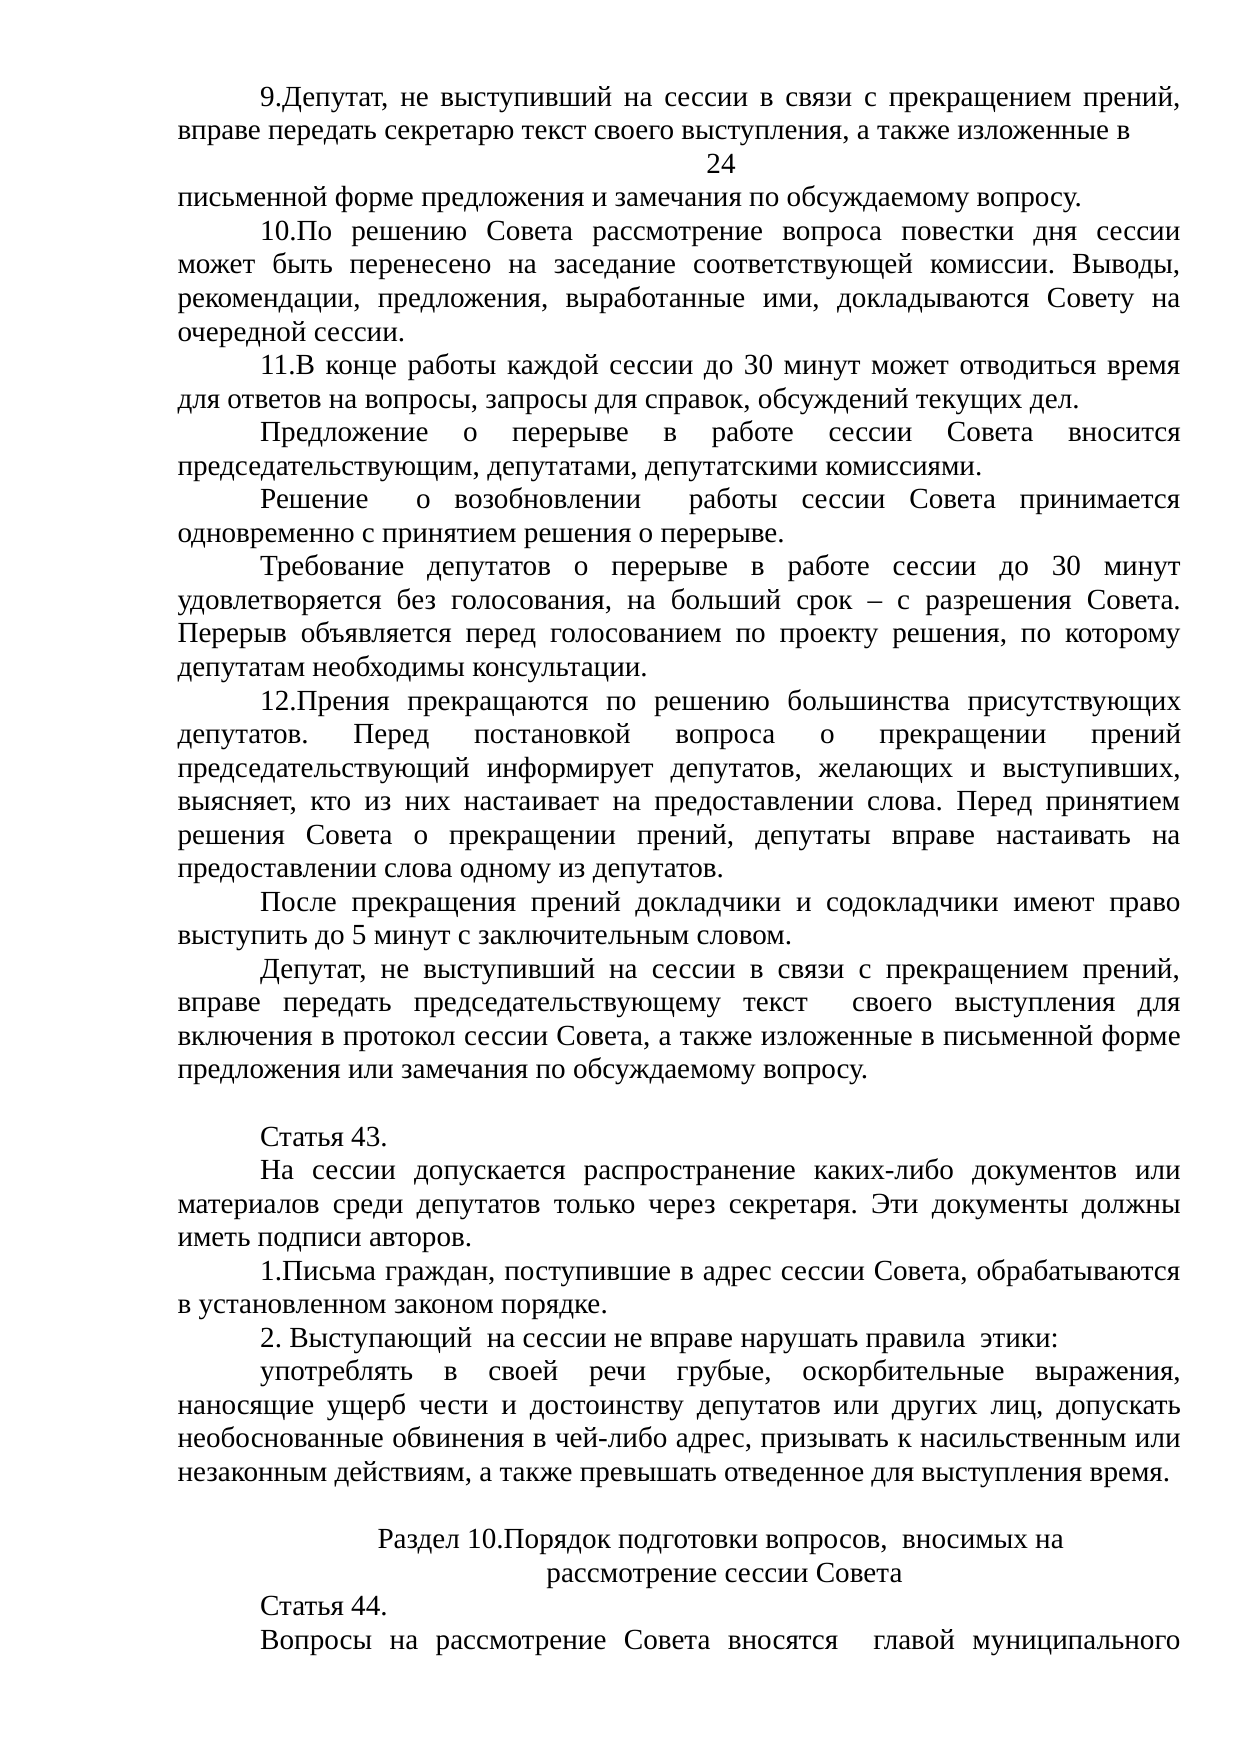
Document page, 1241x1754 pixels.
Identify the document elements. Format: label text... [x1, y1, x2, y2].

text Депутат, не выступивший на сессии в связи с прекращением прений, вправе передать председательствующему текст своего выступления для включения в протокол сессии Совета, а также изложенные в письменной форме предложения или замечания по обсуждаемому вопросу. [177, 951, 1181, 1085]
text Решение о возобновлении работы сессии Совета принимается одновременно с принятием решения о перерыве. [177, 481, 1181, 548]
text 11.В конце работы каждой сессии до 30 минут может отводиться время для ответов на вопросы, запросы для справок, обсуждений текущих дел. [177, 347, 1181, 414]
text употреблять в своей речи грубые, оскорбительные выражения, наносящие ущерб чести и достоинству депутатов или других лиц, допускать необоснованные обвинения в чей-либо адрес, призывать к насильственным или незаконным действиям, а также превышать отведенное для выступления время. [177, 1353, 1181, 1488]
text После прекращения прений докладчики и содокладчики имеют право выступить до 5 минут с заключительным словом. [177, 884, 1181, 951]
text Требование депутатов о перерыве в работе сессии до 30 минут удовлетворяется без голосования, на больший срок – с разрешения Совета. Перерыв объявляется перед голосованием по проекту решения, по которому депутатам необходимы консультации. [177, 548, 1181, 683]
text Раздел 10.Порядок подготовки вопросов, вносимых на [177, 1521, 1181, 1555]
text письменной форме предложения и замечания по обсуждаемому вопросу. [177, 179, 1181, 213]
text рассмотрение сессии Совета [177, 1555, 1181, 1588]
text 2. Выступающий на сессии не вправе нарушать правила этики: [177, 1320, 1181, 1353]
text Предложение о перерыве в работе сессии Совета вносится председательствующим, депутатами, депутатскими комиссиями. [177, 414, 1181, 481]
text Статья 43. [177, 1119, 1181, 1152]
text 10.По решению Совета рассмотрение вопроса повестки дня сессии может быть перенесено на заседание соответствующей комиссии. Выводы, рекомендации, предложения, выработанные ими, докладываются Совету на очередной сессии. [177, 213, 1181, 347]
text Статья 44. [177, 1588, 1181, 1622]
text 9.Депутат, не выступивший на сессии в связи с прекращением прений, вправе передать секретарю текст своего выступления, а также изложенные в [177, 79, 1181, 146]
text 12.Прения прекращаются по решению большинства присутствующих депутатов. Перед постановкой вопроса о прекращении прений председательствующий информирует депутатов, желающих и выступивших, выясняет, кто из них настаивает на предоставлении слова. Перед принятием решения Совета о прекращении прений, депутаты вправе настаивать на предоставлении слова одному из депутатов. [177, 683, 1181, 884]
text Вопросы на рассмотрение Совета вносятся главой муниципального [177, 1622, 1181, 1655]
text 1.Письма граждан, поступившие в адрес сессии Совета, обрабатываются в установленном законом порядке. [177, 1253, 1181, 1320]
text 24 [177, 146, 1181, 179]
text На сессии допускается распространение каких-либо документов или материалов среди депутатов только через секретаря. Эти документы должны иметь подписи авторов. [177, 1152, 1181, 1253]
